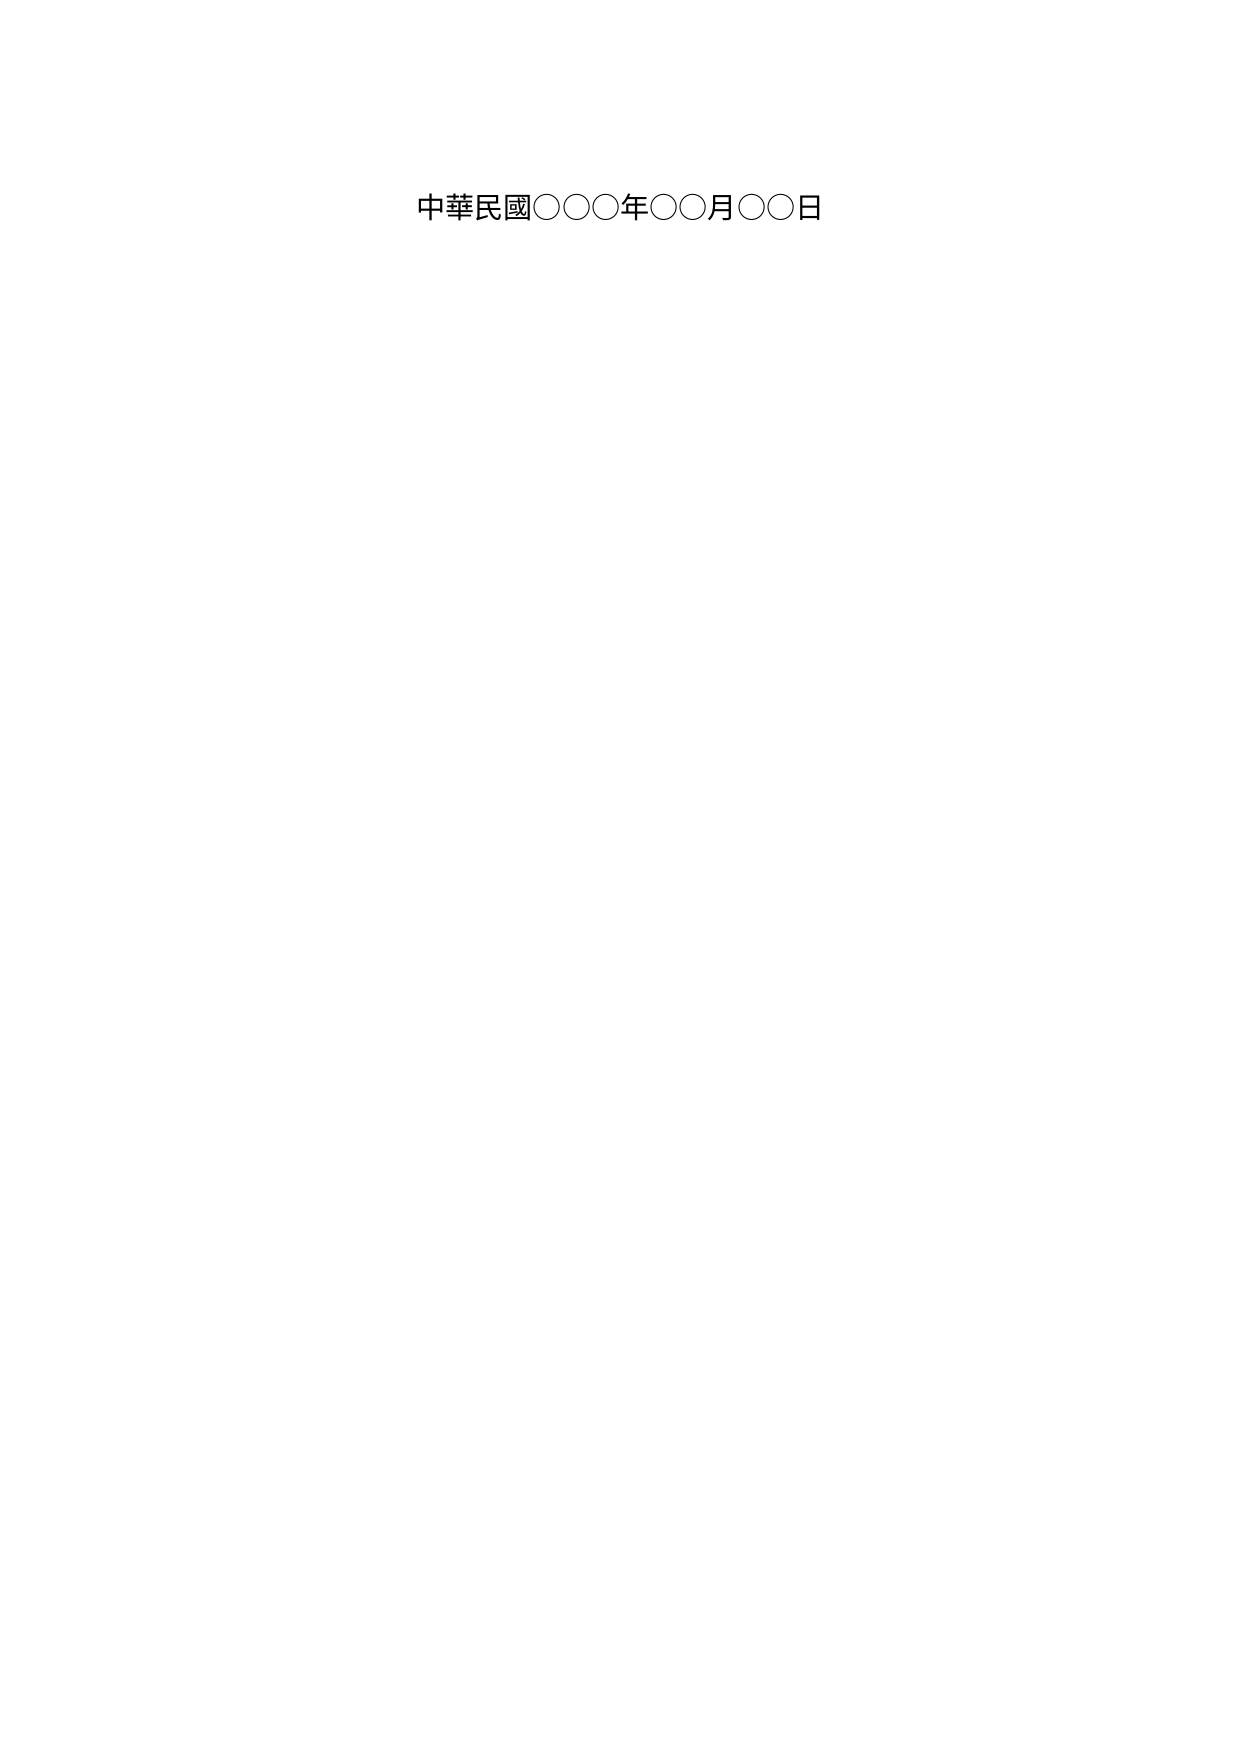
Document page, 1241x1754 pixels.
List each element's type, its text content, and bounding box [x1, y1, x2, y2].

text 中華民國○○○年○○月○○日 [212, 164, 1028, 227]
